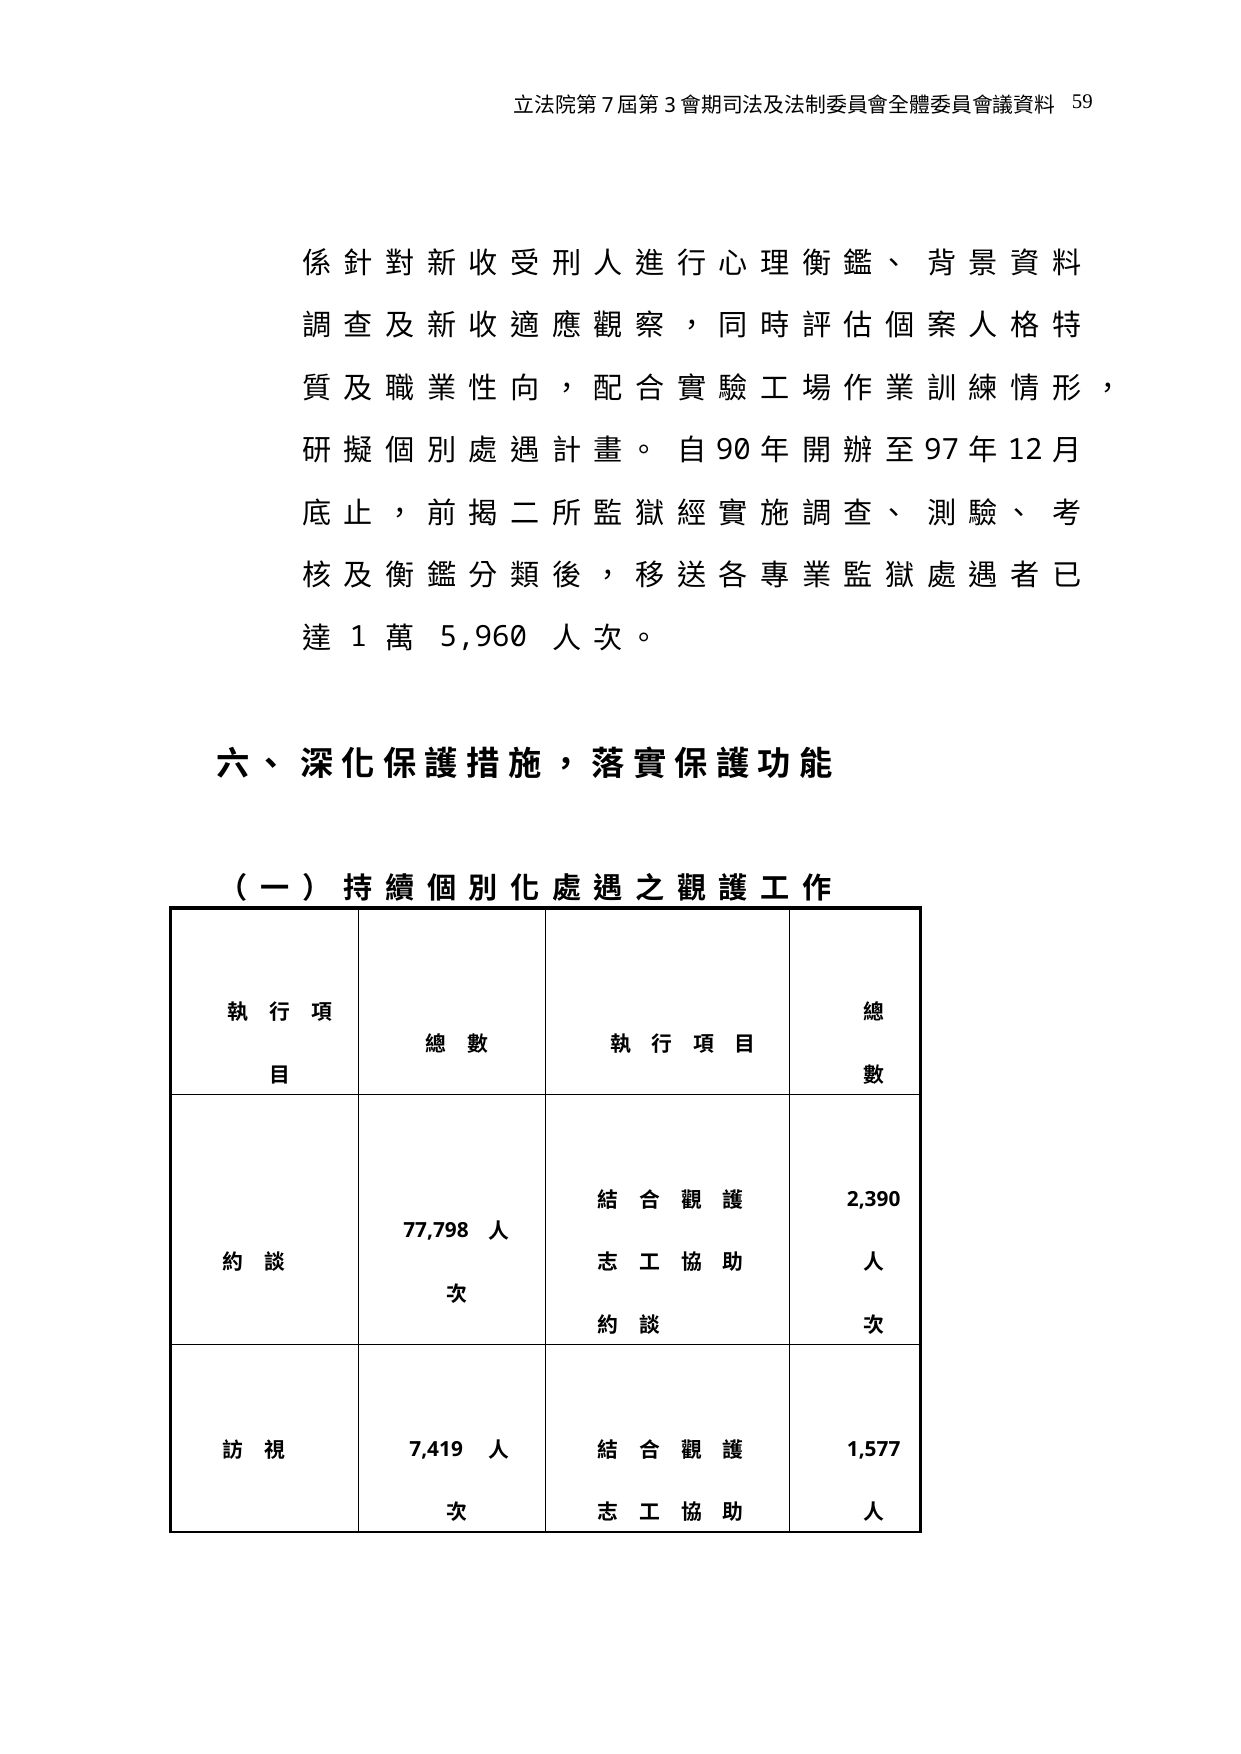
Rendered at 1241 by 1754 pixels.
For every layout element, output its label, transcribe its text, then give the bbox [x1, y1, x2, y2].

table_header 執行項目 [546, 910, 789, 1094]
table_header 執行項目 [172, 910, 358, 1094]
table_cell 訪視 [172, 1345, 358, 1531]
table_cell 約談 [172, 1095, 358, 1344]
text （一）持續個別化處遇之觀護工作 [171, 844, 1087, 906]
table_header 總數 [359, 910, 545, 1094]
text 現行雲林第二監獄及高雄第二監獄分別為中區及南區受刑人接收調查監獄，其主要功能係針對新收受刑人進行心理衡鑑、背景資料調查及新收適應觀察，同時評估個案人格特質及職業性向，配合實驗工場作業訓練情形，研擬個別處遇計畫。自90年開辦至97年12月底止，前揭二所監獄經實施調查、測驗、考核及衡鑑分類後，移送各專業監獄處遇者已達1萬5,960人次。 [287, 219, 1087, 656]
table_cell 結合觀護志工協助 [546, 1345, 789, 1531]
text 六、深化保護措施，落實保護功能 [171, 719, 1087, 781]
table_cell 1,577人 [790, 1345, 919, 1531]
table_cell 2,390人次 [790, 1095, 919, 1344]
table_header 總數 [790, 910, 919, 1094]
table_cell 77,798人次 [359, 1095, 545, 1344]
table_cell 結合觀護志工協助約談 [546, 1095, 789, 1344]
table_cell 7,419人次 [359, 1345, 545, 1531]
